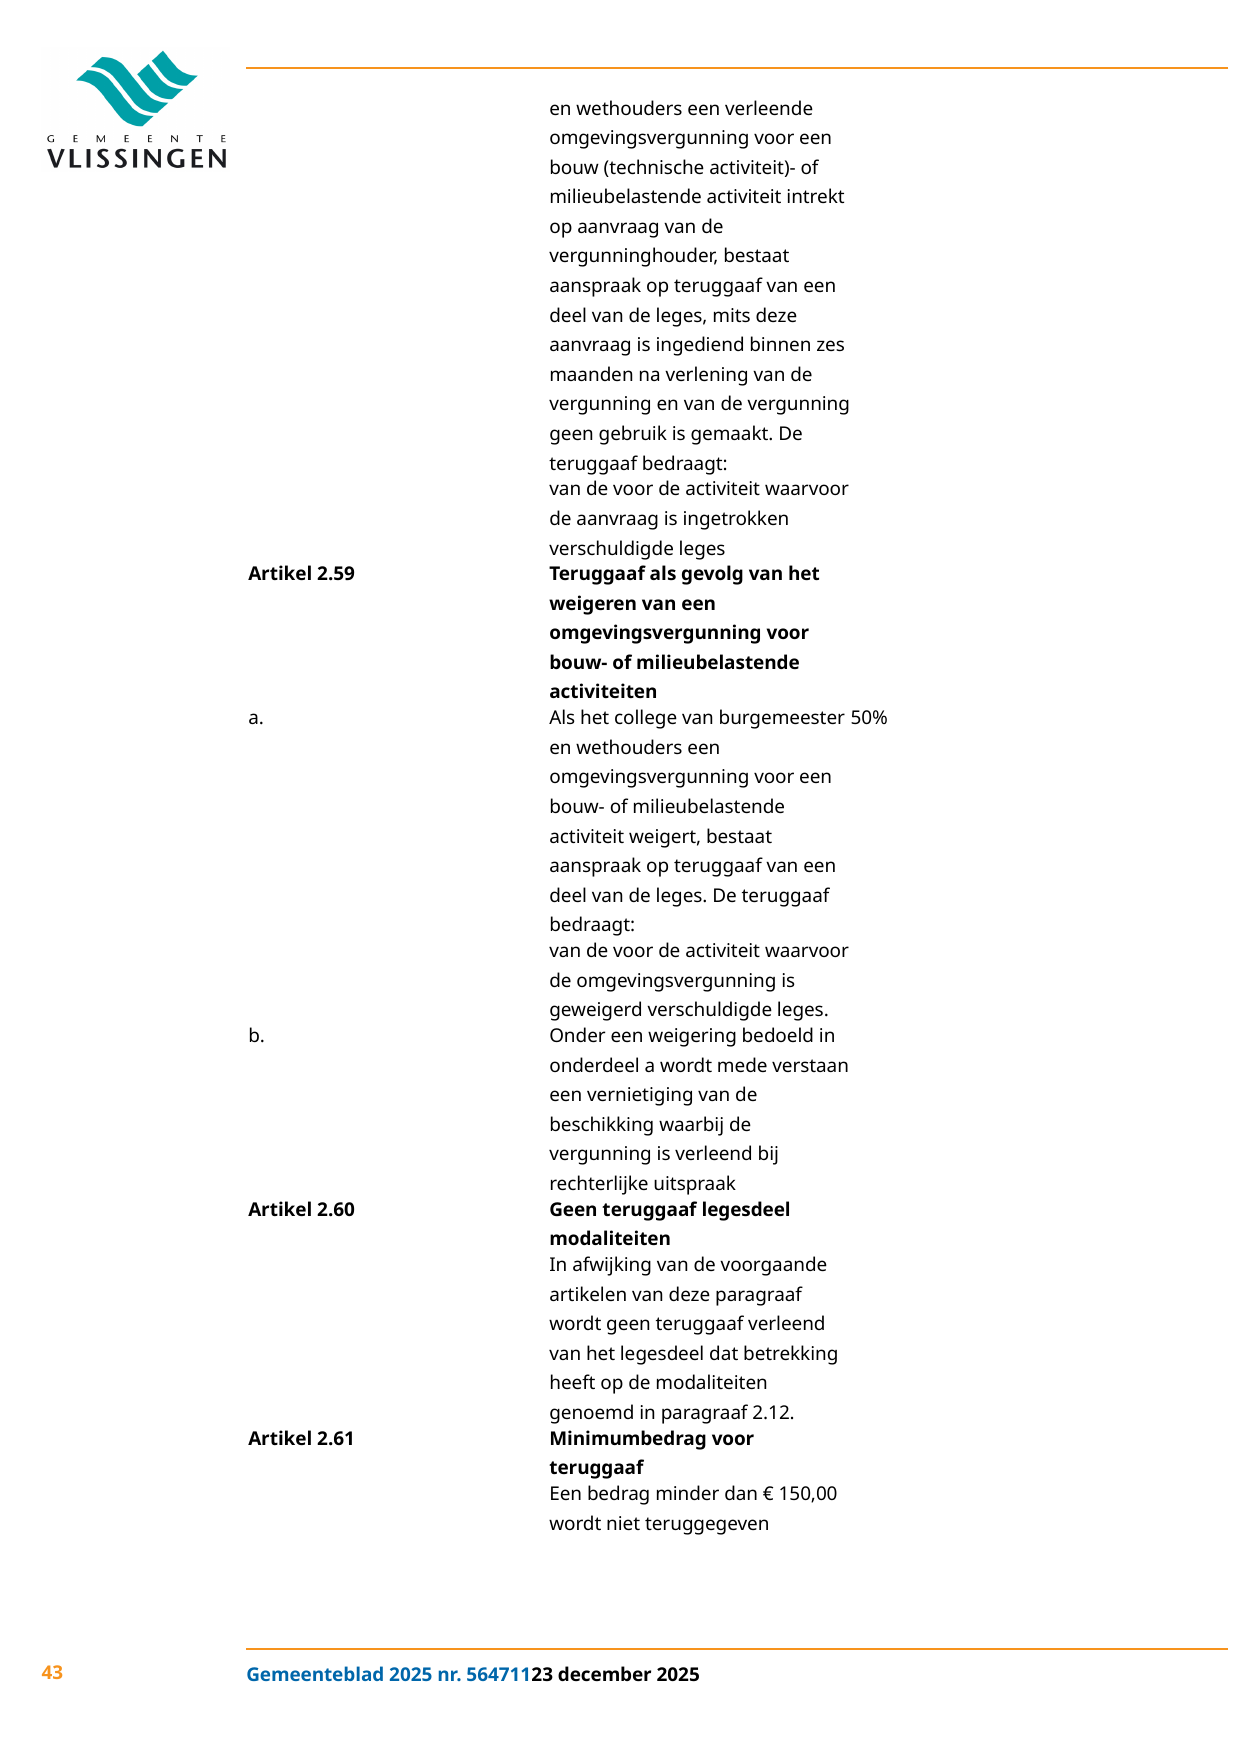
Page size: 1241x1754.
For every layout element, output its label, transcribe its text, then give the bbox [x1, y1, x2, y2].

table_cell [850, 1022, 1152, 1196]
table_cell 50% [850, 705, 1152, 937]
table_cell van de voor de activiteit waarvoor de aanvraag is ingetrokken verschuldigde leges [549, 476, 850, 560]
table_cell [248, 937, 549, 1022]
table_cell [248, 1251, 549, 1425]
table_cell [850, 1425, 1152, 1480]
table_cell [248, 476, 549, 560]
table_cell [850, 1196, 1152, 1251]
table_cell Artikel 2.61 [248, 1425, 549, 1480]
table_cell Artikel 2.59 [248, 560, 549, 704]
table_cell en wethouders een verleende omgevingsvergunning voor een bouw (technische activiteit)- of milieubelastende activiteit intrekt op aanvraag van de vergunninghouder, bestaat aanspraak op teruggaaf van een deel van de leges, mits deze aanvraag is ingediend binnen zes maanden na verlening van de vergunning en van de vergunning geen gebruik is gemaakt. De teruggaaf bedraagt: [549, 95, 850, 476]
table_cell [850, 560, 1152, 704]
table_cell [248, 95, 549, 476]
table_cell [850, 476, 1152, 560]
table_cell [248, 1480, 549, 1535]
table_cell Geen teruggaaf legesdeel modaliteiten [549, 1196, 850, 1251]
picture [41, 47, 231, 172]
table_cell Onder een weigering bedoeld in onderdeel a wordt mede verstaan een vernietiging van de beschikking waarbij de vergunning is verleend bij rechterlijke uitspraak [549, 1022, 850, 1196]
table_cell Als het college van burgemeester en wethouders een omgevingsvergunning voor een bouw- of milieubelastende activiteit weigert, bestaat aanspraak op teruggaaf van een deel van de leges. De teruggaaf bedraagt: [549, 705, 850, 937]
table_cell [850, 95, 1152, 476]
table_cell [850, 1480, 1152, 1535]
table_cell Een bedrag minder dan € 150,00 wordt niet teruggegeven [549, 1480, 850, 1535]
table_cell a. [248, 705, 549, 937]
table_cell Artikel 2.60 [248, 1196, 549, 1251]
table_cell Teruggaaf als gevolg van het weigeren van een omgevingsvergunning voor bouw- of milieubelastende activiteiten [549, 560, 850, 704]
table_cell van de voor de activiteit waarvoor de omgevingsvergunning is geweigerd verschuldigde leges. [549, 937, 850, 1022]
table_cell Minimumbedrag voor teruggaaf [549, 1425, 850, 1480]
table_cell b. [248, 1022, 549, 1196]
table_cell [850, 1251, 1152, 1425]
table_cell [850, 937, 1152, 1022]
table_cell In afwijking van de voorgaande artikelen van deze paragraaf wordt geen teruggaaf verleend van het legesdeel dat betrekking heeft op de modaliteiten genoemd in paragraaf 2.12. [549, 1251, 850, 1425]
